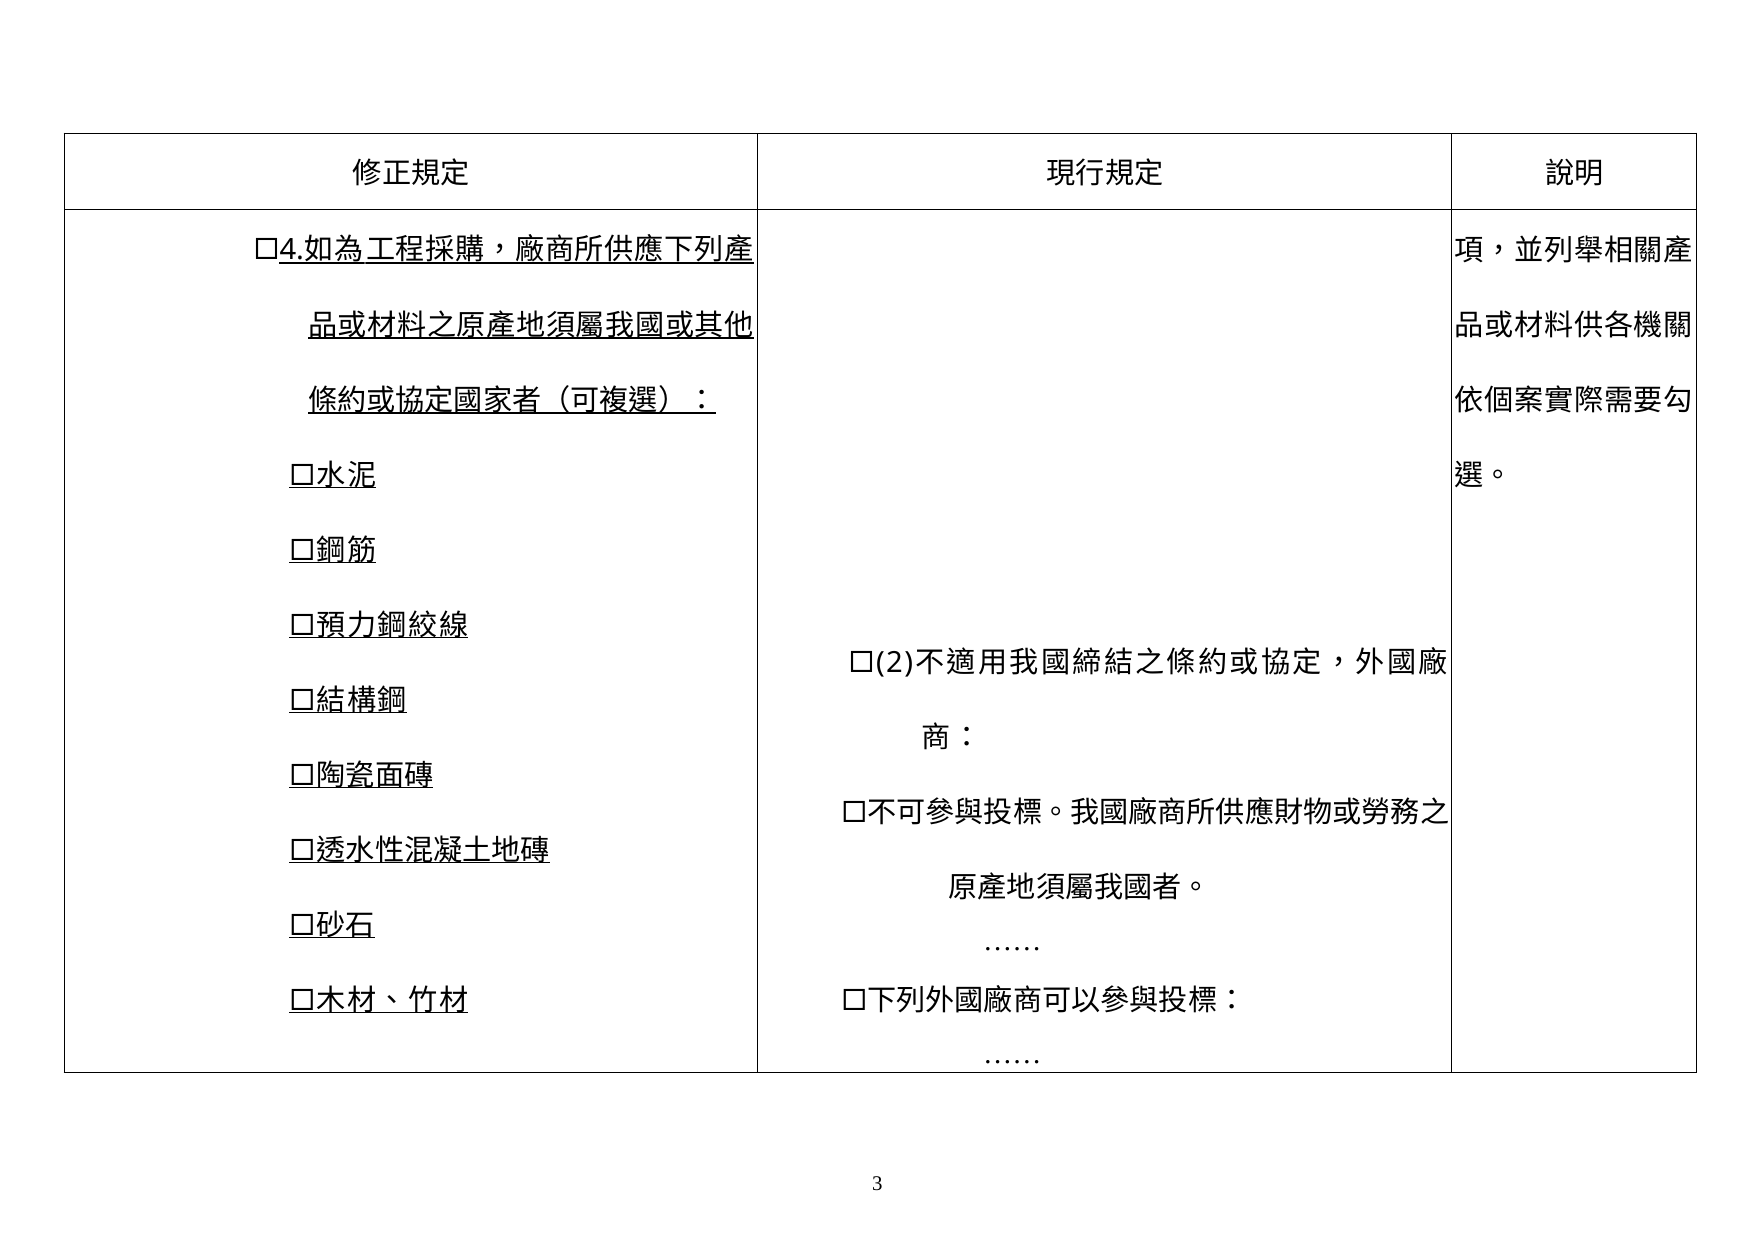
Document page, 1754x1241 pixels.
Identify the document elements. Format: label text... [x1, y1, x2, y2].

table_header 現行規定 [758, 134, 1451, 209]
table_cell 4.如為工程採購，廠商所供應下列產品或材料之原產地須屬我國或其他條約或協定國家者（可複選）： 水泥 鋼筋 預力鋼絞線 結構鋼 陶瓷面磚 透水性混凝土地磚 砂石 木材、竹材 [65, 210, 757, 1072]
table_cell (2)不適用我國締結之條約或協定，外國廠商： 不可參與投標。我國廠商所供應財物或勞務之原產地須屬我國者。 …… 下列外國廠商可以參與投標： …… [758, 210, 1451, 1072]
table_cell 項，並列舉相關產品或材料供各機關依個案實際需要勾選。 [1452, 210, 1696, 1072]
table_header 修正規定 [65, 134, 757, 209]
table_header 說明 [1452, 134, 1696, 209]
